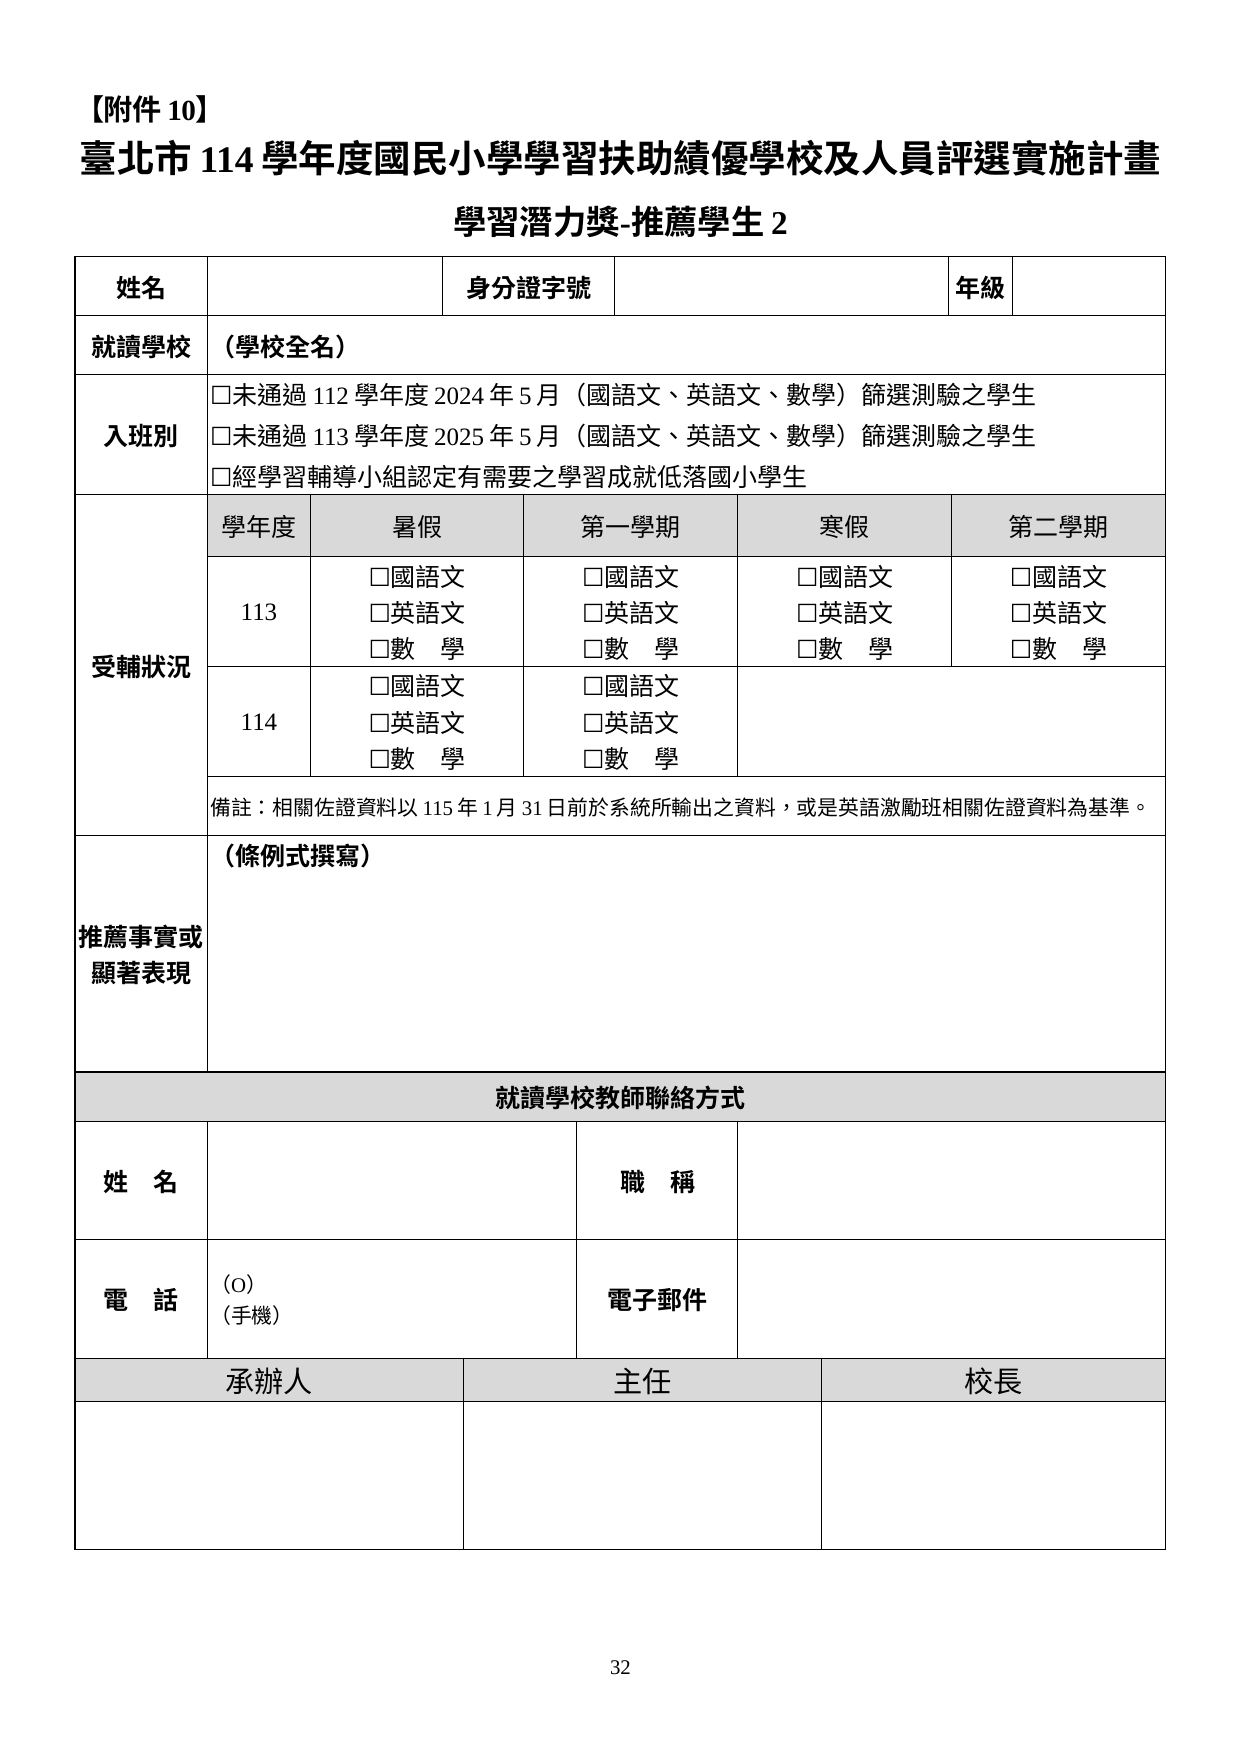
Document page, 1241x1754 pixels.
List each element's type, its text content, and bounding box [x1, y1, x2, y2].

table_cell ☐國語文 ☐英語文 ☐數 學 [524, 667, 737, 776]
table_cell [738, 667, 1165, 776]
table_cell ☐國語文 ☐英語文 ☐數 學 [738, 557, 951, 666]
table_cell 電子郵件 [577, 1240, 737, 1357]
table_cell ☐國語文 ☐英語文 ☐數 學 [311, 557, 523, 666]
table_cell 就讀學校教師聯絡方式 [76, 1073, 1165, 1121]
table_cell 寒假 [738, 495, 951, 556]
table_cell 受輔狀況 [76, 495, 207, 835]
table_header [1013, 257, 1165, 315]
table_cell [208, 1122, 576, 1239]
table_cell 電話 [76, 1240, 207, 1357]
table_cell 114 [208, 667, 310, 776]
table_cell （條例式撰寫） [208, 836, 1165, 1071]
table_header [208, 257, 442, 315]
table_cell 主任 [464, 1359, 821, 1401]
text 學習潛力獎-推薦學生2 [75, 196, 1165, 244]
table_cell 就讀學校 [76, 316, 207, 374]
table_cell 學年度 [208, 495, 310, 556]
table_cell 入班別 [76, 375, 207, 494]
table_cell ☐國語文 ☐英語文 ☐數 學 [311, 667, 523, 776]
table_cell [738, 1122, 1165, 1239]
table_cell 推薦事實或顯著表現 [76, 836, 207, 1071]
table_cell 第一學期 [524, 495, 737, 556]
table_header [615, 257, 948, 315]
table_cell 暑假 [311, 495, 523, 556]
table_header 身分證字號 [443, 257, 614, 315]
table_cell [822, 1402, 1165, 1548]
table_cell 承辦人 [76, 1359, 463, 1401]
table_cell 第二學期 [952, 495, 1165, 556]
table_header 姓名 [76, 257, 207, 315]
table_cell 姓名 [76, 1122, 207, 1239]
table_cell （學校全名） [208, 316, 1165, 374]
table_cell （O） （手機） [208, 1240, 576, 1357]
table_cell ☐未通過112學年度2024年5月（國語文、英語文、數學）篩選測驗之學生 ☐未通過113學年度2025年5月（國語文、英語文、數學）篩選測驗之學生 ☐經學習輔導小組認定有需要之學習成就低落國小學生 [208, 375, 1165, 494]
table_header 年級 [949, 257, 1012, 315]
table_cell [738, 1240, 1165, 1357]
table_cell ☐國語文 ☐英語文 ☐數 學 [524, 557, 737, 666]
table_cell ☐國語文 ☐英語文 ☐數 學 [952, 557, 1165, 666]
table_cell 校長 [822, 1359, 1165, 1401]
text 【附件10】 [75, 89, 1165, 129]
table_cell [76, 1402, 463, 1548]
table_cell 職稱 [577, 1122, 737, 1239]
text 臺北市114學年度國民小學學習扶助績優學校及人員評選實施計畫 [75, 129, 1165, 183]
table_cell 備註：相關佐證資料以115年1月31日前於系統所輸出之資料，或是英語激勵班相關佐證資料為基準。 [208, 777, 1165, 835]
table_cell [464, 1402, 821, 1548]
table_cell 113 [208, 557, 310, 666]
